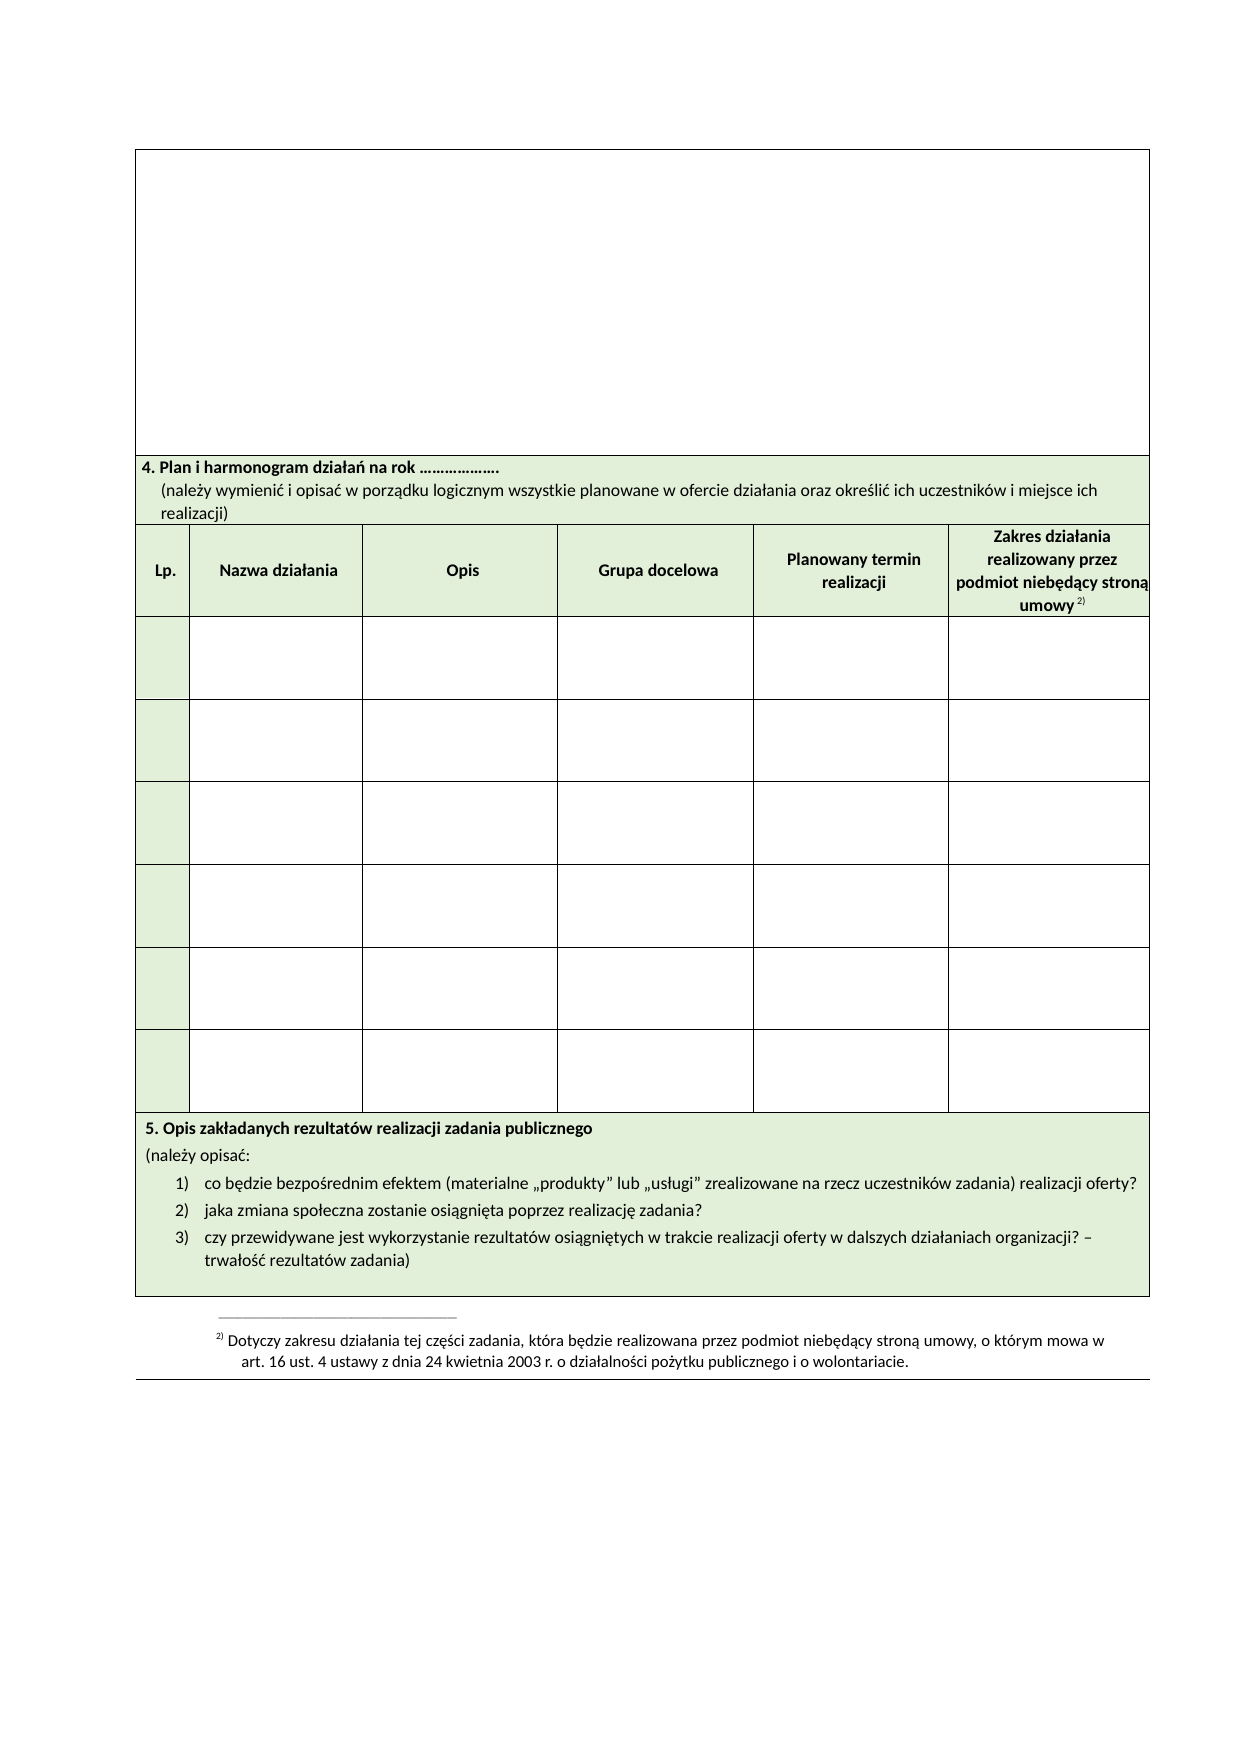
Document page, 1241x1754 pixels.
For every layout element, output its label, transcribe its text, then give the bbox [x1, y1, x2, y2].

table_cell Lp. [136, 525, 189, 616]
table_cell [136, 782, 189, 864]
table_cell __________________________________________________ 2) Dotyczy zakresu działania tej części zadania, która będzie realizowana przez podmiot niebędący stroną umowy, o którym mowa w art. 16 ust. 4 ustawy z dnia 24 kwietnia 2003 r. o działalności pożytku publicznego i o wolontariacie. [136, 1297, 1150, 1379]
table_cell [136, 865, 189, 947]
table_cell Zakres działania realizowany przez podmiot niebędący stroną umowy 2) [949, 525, 1149, 616]
table_cell [558, 948, 753, 1029]
table_cell [754, 948, 948, 1029]
table_cell [190, 782, 362, 864]
table_cell [363, 617, 557, 698]
table_cell [363, 948, 557, 1029]
table_cell [363, 782, 557, 864]
table_cell [754, 617, 948, 698]
table_cell Opis [363, 525, 557, 616]
table_cell 4. Plan i harmonogram działań na rok ………………. (należy wymienić i opisać w porządku logicznym wszystkie planowane w ofercie działania oraz określić ich uczestników i miejsce ich realizacji) [136, 456, 1149, 524]
table_cell [754, 700, 948, 781]
table_cell [136, 700, 189, 781]
table_cell [558, 617, 753, 698]
table_cell [949, 700, 1149, 781]
table_cell 5. Opis zakładanych rezultatów realizacji zadania publicznego (należy opisać: 1) co będzie bezpośrednim efektem (materialne „produkty” lub „usługi” zrealizowane na rzecz uczestników zadania) realizacji oferty? 2) jaka zmiana społeczna zostanie osiągnięta poprzez realizację zadania? 3) czy przewidywane jest wykorzystanie rezultatów osiągniętych w trakcie realizacji oferty w dalszych działaniach organizacji? – trwałość rezultatów zadania) [136, 1113, 1149, 1296]
table_cell [136, 617, 189, 698]
table_cell [190, 700, 362, 781]
table_cell Nazwa działania [190, 525, 362, 616]
table_cell [754, 782, 948, 864]
table_cell [558, 700, 753, 781]
table_cell [363, 865, 557, 947]
table_cell Planowany termin realizacji [754, 525, 948, 616]
table_cell [136, 948, 189, 1029]
table_cell [558, 782, 753, 864]
table_cell Grupa docelowa [558, 525, 753, 616]
table_cell [949, 782, 1149, 864]
table_cell [949, 1030, 1149, 1112]
table_cell [190, 865, 362, 947]
table_cell [190, 617, 362, 698]
table_cell [363, 700, 557, 781]
table_cell [949, 865, 1149, 947]
table_cell [558, 865, 753, 947]
table_cell [190, 948, 362, 1029]
table_cell [754, 865, 948, 947]
table_cell [136, 1030, 189, 1112]
table_cell [363, 1030, 557, 1112]
table_cell [949, 617, 1149, 698]
table_cell [190, 1030, 362, 1112]
table_cell [136, 150, 1149, 455]
table_cell [754, 1030, 948, 1112]
table_cell [949, 948, 1149, 1029]
table_cell [558, 1030, 753, 1112]
